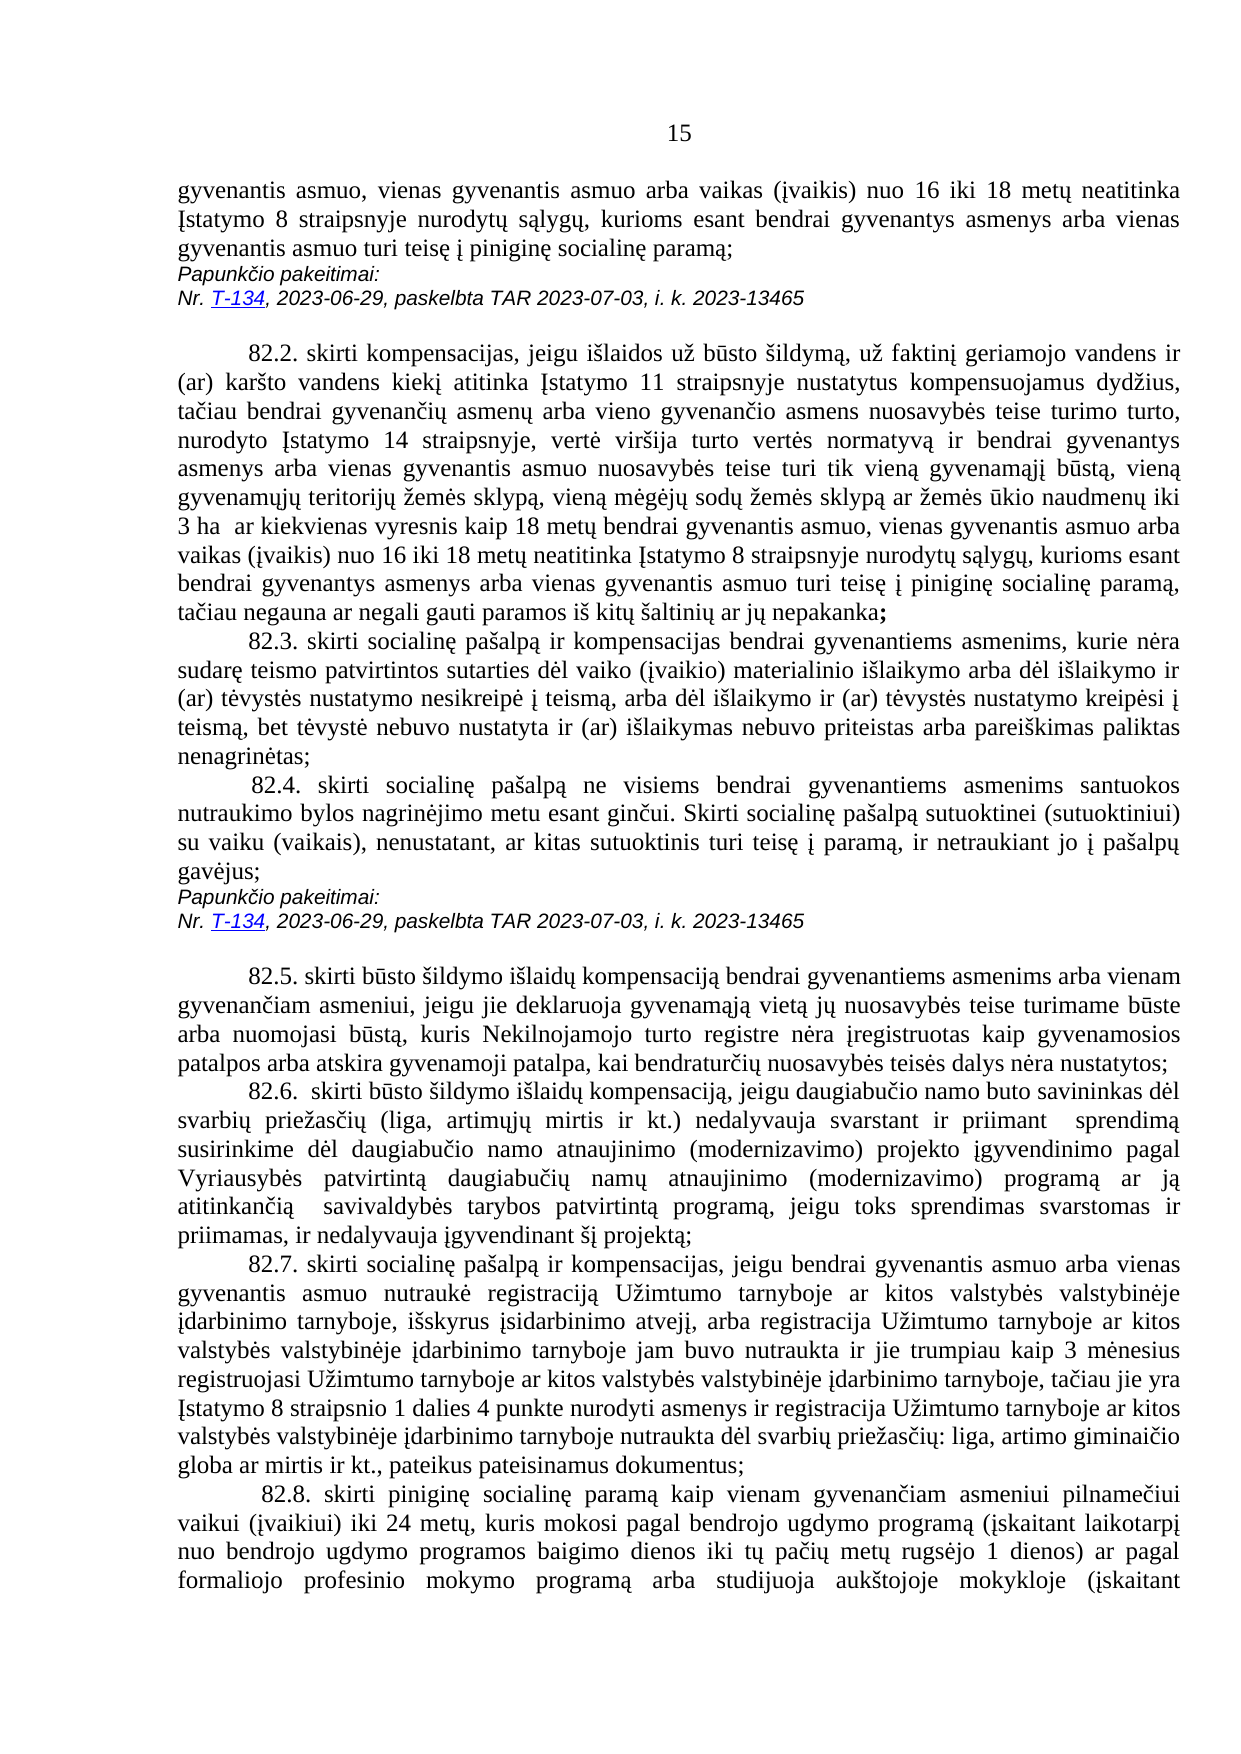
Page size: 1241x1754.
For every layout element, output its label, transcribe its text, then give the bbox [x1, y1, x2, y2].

text 82.3. skirti socialinę pašalpą ir kompensacijas bendrai gyvenantiems asmenims, kurie nėra sudarę teismo patvirtintos sutarties dėl vaiko (įvaikio) materialinio išlaikymo arba dėl išlaikymo ir (ar) tėvystės nustatymo nesikreipė į teismą, arba dėl išlaikymo ir (ar) tėvystės nustatymo kreipėsi į teismą, bet tėvystė nebuvo nustatyta ir (ar) išlaikymas nebuvo priteistas arba pareiškimas paliktas nenagrinėtas; [177, 626, 1181, 770]
text 82.7. skirti socialinę pašalpą ir kompensacijas, jeigu bendrai gyvenantis asmuo arba vienas gyvenantis asmuo nutraukė registraciją Užimtumo tarnyboje ar kitos valstybės valstybinėje įdarbinimo tarnyboje, išskyrus įsidarbinimo atvejį, arba registracija Užimtumo tarnyboje ar kitos valstybės valstybinėje įdarbinimo tarnyboje jam buvo nutraukta ir jie trumpiau kaip 3 mėnesius registruojasi Užimtumo tarnyboje ar kitos valstybės valstybinėje įdarbinimo tarnyboje, tačiau jie yra Įstatymo 8 straipsnio 1 dalies 4 punkte nurodyti asmenys ir registracija Užimtumo tarnyboje ar kitos valstybės valstybinėje įdarbinimo tarnyboje nutraukta dėl svarbių priežasčių: liga, artimo giminaičio globa ar mirtis ir kt., pateikus pateisinamus dokumentus; [177, 1249, 1181, 1479]
text 82.5. skirti būsto šildymo išlaidų kompensaciją bendrai gyvenantiems asmenims arba vienam gyvenančiam asmeniui, jeigu jie deklaruoja gyvenamąją vietą jų nuosavybės teise turimame būste arba nuomojasi būstą, kuris Nekilnojamojo turto registre nėra įregistruotas kaip gyvenamosios patalpos arba atskira gyvenamoji patalpa, kai bendraturčių nuosavybės teisės dalys nėra nustatytos; [177, 961, 1181, 1076]
text Papunkčio pakeitimai: [177, 262, 1181, 286]
text Nr. T-134, 2023-06-29, paskelbta TAR 2023-07-03, i. k. 2023-13465 [177, 286, 1181, 310]
text 82.6. skirti būsto šildymo išlaidų kompensaciją, jeigu daugiabučio namo buto savininkas dėl svarbių priežasčių (liga, artimųjų mirtis ir kt.) nedalyvauja svarstant ir priimant sprendimą susirinkime dėl daugiabučio namo atnaujinimo (modernizavimo) projekto įgyvendinimo pagal Vyriausybės patvirtintą daugiabučių namų atnaujinimo (modernizavimo) programą ar ją atitinkančią savivaldybės tarybos patvirtintą programą, jeigu toks sprendimas svarstomas ir priimamas, ir nedalyvauja įgyvendinant šį projektą; [177, 1076, 1181, 1249]
text Papunkčio pakeitimai: [177, 885, 1181, 909]
text 82.8. skirti piniginę socialinę paramą kaip vienam gyvenančiam asmeniui pilnamečiui vaikui (įvaikiui) iki 24 metų, kuris mokosi pagal bendrojo ugdymo programą (įskaitant laikotarpį nuo bendrojo ugdymo programos baigimo dienos iki tų pačių metų rugsėjo 1 dienos) ar pagal formaliojo profesinio mokymo programą arba studijuoja aukštojoje mokykloje (įskaitant [177, 1479, 1181, 1594]
text 82.2. skirti kompensacijas, jeigu išlaidos už būsto šildymą, už faktinį geriamojo vandens ir (ar) karšto vandens kiekį atitinka Įstatymo 11 straipsnyje nustatytus kompensuojamus dydžius, tačiau bendrai gyvenančių asmenų arba vieno gyvenančio asmens nuosavybės teise turimo turto, nurodyto Įstatymo 14 straipsnyje, vertė viršija turto vertės normatyvą ir bendrai gyvenantys asmenys arba vienas gyvenantis asmuo nuosavybės teise turi tik vieną gyvenamąjį būstą, vieną gyvenamųjų teritorijų žemės sklypą, vieną mėgėjų sodų žemės sklypą ar žemės ūkio naudmenų iki 3 ha ar kiekvienas vyresnis kaip 18 metų bendrai gyvenantis asmuo, vienas gyvenantis asmuo arba vaikas (įvaikis) nuo 16 iki 18 metų neatitinka Įstatymo 8 straipsnyje nurodytų sąlygų, kurioms esant bendrai gyvenantys asmenys arba vienas gyvenantis asmuo turi teisę į piniginę socialinę paramą, tačiau negauna ar negali gauti paramos iš kitų šaltinių ar jų nepakanka; [177, 338, 1181, 626]
text gyvenantis asmuo, vienas gyvenantis asmuo arba vaikas (įvaikis) nuo 16 iki 18 metų neatitinka Įstatymo 8 straipsnyje nurodytų sąlygų, kurioms esant bendrai gyvenantys asmenys arba vienas gyvenantis asmuo turi teisę į piniginę socialinę paramą; [177, 176, 1181, 262]
text 82.4. skirti socialinę pašalpą ne visiems bendrai gyvenantiems asmenims santuokos nutraukimo bylos nagrinėjimo metu esant ginčui. Skirti socialinę pašalpą sutuoktinei (sutuoktiniui) su vaiku (vaikais), nenustatant, ar kitas sutuoktinis turi teisę į paramą, ir netraukiant jo į pašalpų gavėjus; [177, 770, 1181, 885]
text Nr. T-134, 2023-06-29, paskelbta TAR 2023-07-03, i. k. 2023-13465 [177, 909, 1181, 933]
